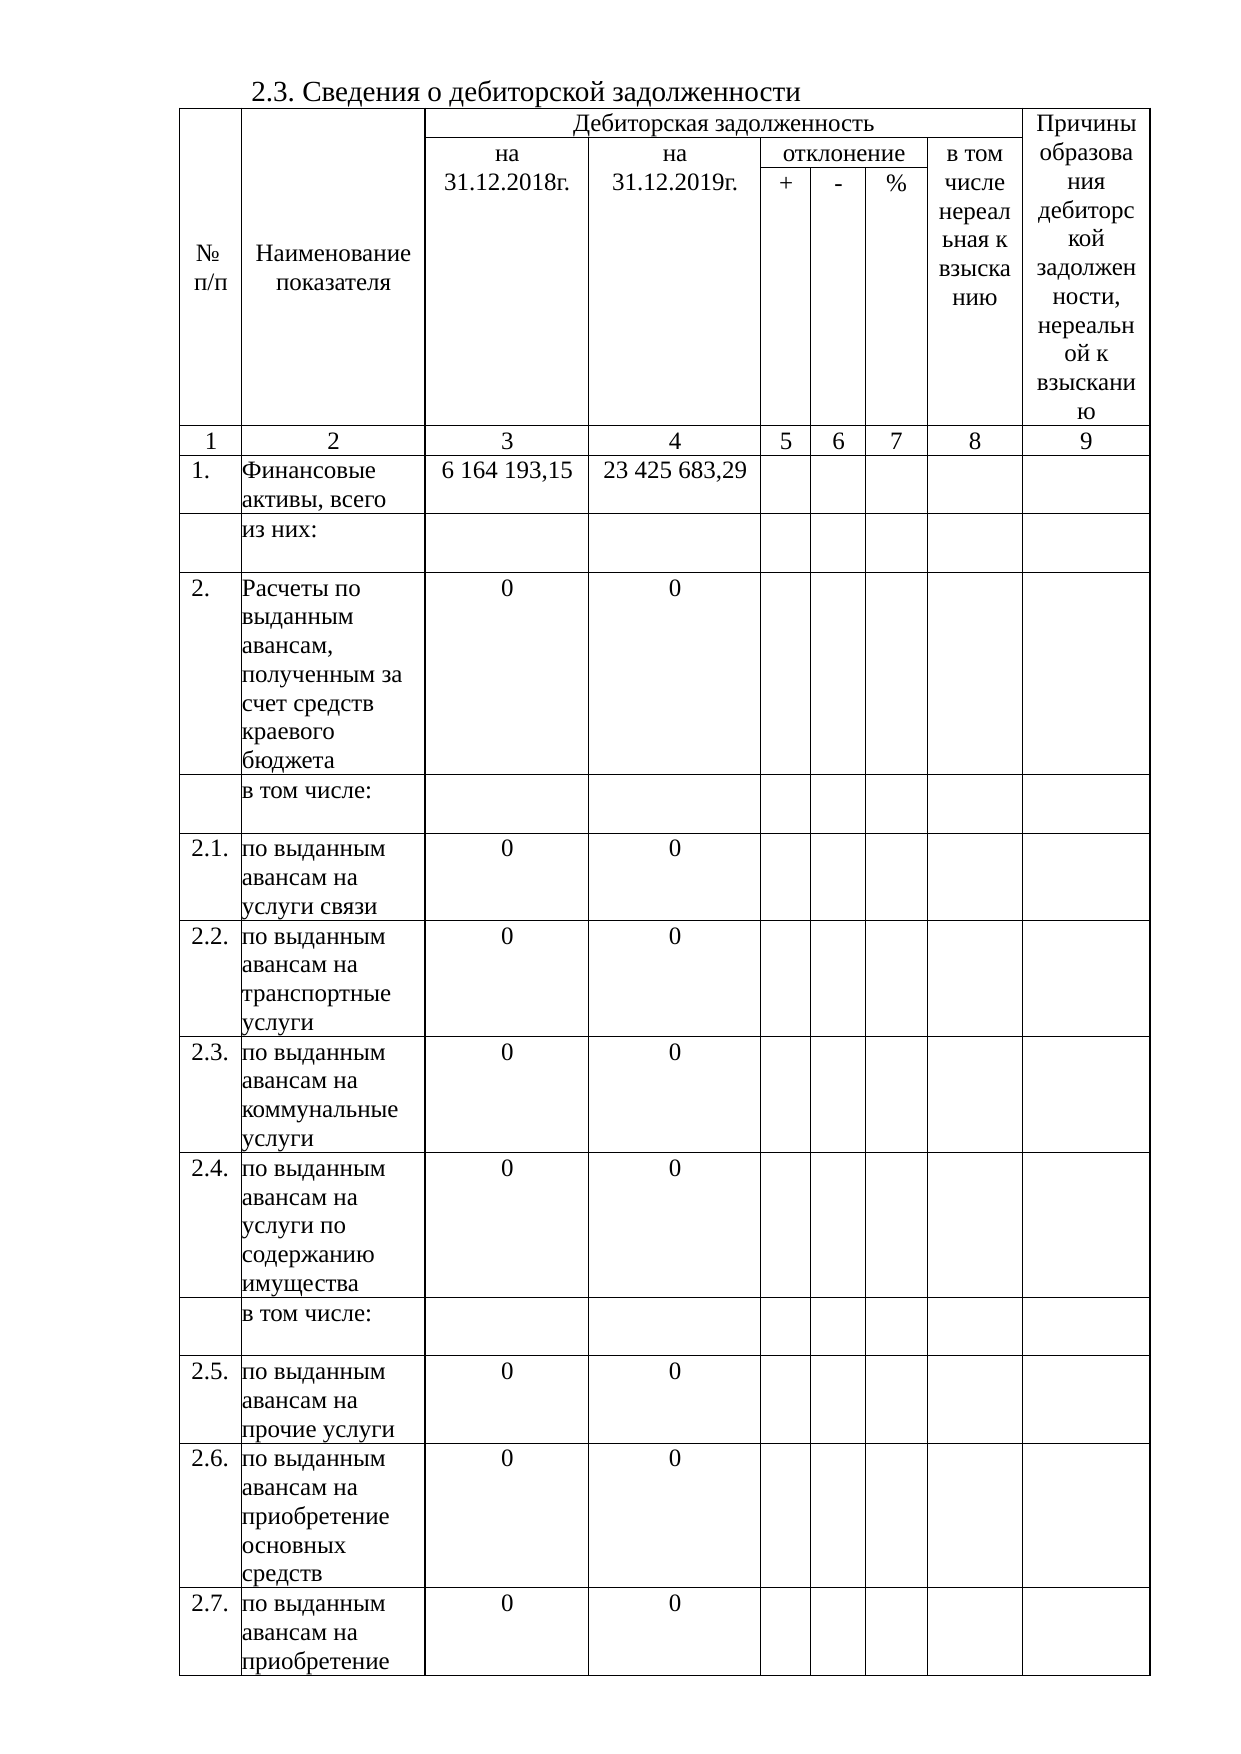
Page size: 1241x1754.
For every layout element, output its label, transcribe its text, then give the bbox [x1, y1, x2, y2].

table_cell [761, 514, 810, 572]
table_cell в том числе нереальная к взысканию [928, 138, 1022, 425]
table_cell 2.1. [180, 834, 241, 920]
text 2.3. Сведения о дебиторской задолженности [251, 74, 1152, 107]
table_cell 0 [426, 1153, 588, 1297]
table_cell [811, 834, 865, 920]
table_cell 7 [866, 426, 927, 454]
table_cell [866, 456, 927, 513]
table_cell [928, 573, 1022, 774]
table_cell 2.2. [180, 921, 241, 1036]
table_cell [811, 1298, 865, 1355]
table_cell [866, 1037, 927, 1152]
table_cell [811, 1037, 865, 1152]
table_cell [928, 456, 1022, 513]
table_header № п/п [180, 109, 241, 425]
table_cell в том числе: [242, 1298, 424, 1355]
table_cell 1 [180, 426, 241, 454]
table_cell [761, 921, 810, 1036]
table_cell 1. [180, 456, 241, 513]
table_cell [1023, 775, 1149, 832]
table_cell [928, 1037, 1022, 1152]
table_cell [426, 514, 588, 572]
table_cell по выданным авансам на услуги по содержанию имущества [242, 1153, 424, 1297]
table_cell на 31.12.2019г. [589, 138, 760, 425]
table_cell [1023, 573, 1149, 774]
table_cell на 31.12.2018г. [426, 138, 588, 425]
table_cell 0 [589, 1444, 760, 1587]
table_cell [866, 573, 927, 774]
table_cell [1023, 1298, 1149, 1355]
table_cell [811, 921, 865, 1036]
table_cell [866, 1153, 927, 1297]
table_header Наименование показателя [242, 109, 424, 425]
table_cell 0 [426, 1037, 588, 1152]
table_cell [761, 775, 810, 832]
table_cell [761, 573, 810, 774]
table_cell 0 [426, 573, 588, 774]
table_cell 2.7. [180, 1588, 241, 1674]
table_cell [180, 514, 241, 572]
table_cell [761, 1037, 810, 1152]
table_header Дебиторская задолженность [426, 109, 1022, 137]
table_cell [1023, 834, 1149, 920]
table_header Причины образования дебиторской задолженности, нереальной к взысканию [1023, 109, 1149, 425]
table_cell 0 [426, 1444, 588, 1587]
table_cell в том числе: [242, 775, 424, 832]
table_cell 0 [589, 1356, 760, 1442]
table_cell [180, 775, 241, 832]
table_cell 6 164 193,15 [426, 456, 588, 513]
table_cell - [811, 168, 865, 425]
table_cell по выданным авансам на коммунальные услуги [242, 1037, 424, 1152]
table_cell 0 [426, 1356, 588, 1442]
table_cell 3 [426, 426, 588, 454]
table_cell [761, 834, 810, 920]
table_cell 8 [928, 426, 1022, 454]
table_cell [811, 1444, 865, 1587]
table_cell из них: [242, 514, 424, 572]
table_cell по выданным авансам на приобретение основных средств [242, 1444, 424, 1587]
table_cell [811, 514, 865, 572]
table_cell [761, 1444, 810, 1587]
table_cell 9 [1023, 426, 1149, 454]
table_cell + [761, 168, 810, 425]
table_cell [761, 1153, 810, 1297]
table_cell [811, 775, 865, 832]
table_cell 0 [426, 1588, 588, 1674]
table_cell [1023, 1037, 1149, 1152]
table_cell [866, 514, 927, 572]
table_cell [866, 1588, 927, 1674]
table_cell 2.4. [180, 1153, 241, 1297]
table_cell [928, 1298, 1022, 1355]
table_cell 2.3. [180, 1037, 241, 1152]
table_cell [811, 573, 865, 774]
table_cell 0 [426, 834, 588, 920]
table_cell Финансовые активы, всего [242, 456, 424, 513]
table_cell 0 [589, 573, 760, 774]
table_cell [928, 775, 1022, 832]
table_cell [928, 1588, 1022, 1674]
table_cell [928, 1356, 1022, 1442]
table_cell [866, 921, 927, 1036]
table_cell [1023, 514, 1149, 572]
table_cell [1023, 1153, 1149, 1297]
table_cell [761, 1588, 810, 1674]
table_cell % [866, 168, 927, 425]
table_cell [866, 775, 927, 832]
table_cell 2 [242, 426, 424, 454]
table_cell [928, 834, 1022, 920]
table_cell 5 [761, 426, 810, 454]
table_cell 0 [589, 921, 760, 1036]
table_cell [1023, 921, 1149, 1036]
table_cell 23 425 683,29 [589, 456, 760, 513]
table_cell [866, 834, 927, 920]
table_cell [426, 1298, 588, 1355]
table_cell 0 [589, 1588, 760, 1674]
table_cell 6 [811, 426, 865, 454]
table_cell [761, 1298, 810, 1355]
table_cell 0 [589, 834, 760, 920]
table_cell 2. [180, 573, 241, 774]
table_cell [180, 1298, 241, 1355]
table_cell [589, 775, 760, 832]
table_cell [928, 1153, 1022, 1297]
table_cell Расчеты по выданным авансам, полученным за счет средств краевого бюджета [242, 573, 424, 774]
table_cell [811, 1356, 865, 1442]
table_cell 0 [589, 1037, 760, 1152]
table_cell по выданным авансам на прочие услуги [242, 1356, 424, 1442]
table_cell [426, 775, 588, 832]
table_cell [589, 1298, 760, 1355]
table_cell [1023, 1444, 1149, 1587]
table_cell [811, 1153, 865, 1297]
table_cell [1023, 1588, 1149, 1674]
table_cell 4 [589, 426, 760, 454]
table_cell [811, 1588, 865, 1674]
table_cell 2.5. [180, 1356, 241, 1442]
table_cell [866, 1356, 927, 1442]
table_cell 0 [426, 921, 588, 1036]
table_cell [866, 1298, 927, 1355]
table_cell отклонение [761, 138, 927, 167]
table_cell по выданным авансам на приобретение [242, 1588, 424, 1674]
table_cell 0 [589, 1153, 760, 1297]
table_cell [866, 1444, 927, 1587]
table_cell [1023, 456, 1149, 513]
table_cell [811, 456, 865, 513]
table_cell [761, 1356, 810, 1442]
table_cell [928, 1444, 1022, 1587]
table_cell по выданным авансам на услуги связи [242, 834, 424, 920]
table_cell по выданным авансам на транспортные услуги [242, 921, 424, 1036]
table_cell 2.6. [180, 1444, 241, 1587]
table_cell [1023, 1356, 1149, 1442]
table_cell [928, 921, 1022, 1036]
table_cell [761, 456, 810, 513]
table_cell [589, 514, 760, 572]
table_cell [928, 514, 1022, 572]
